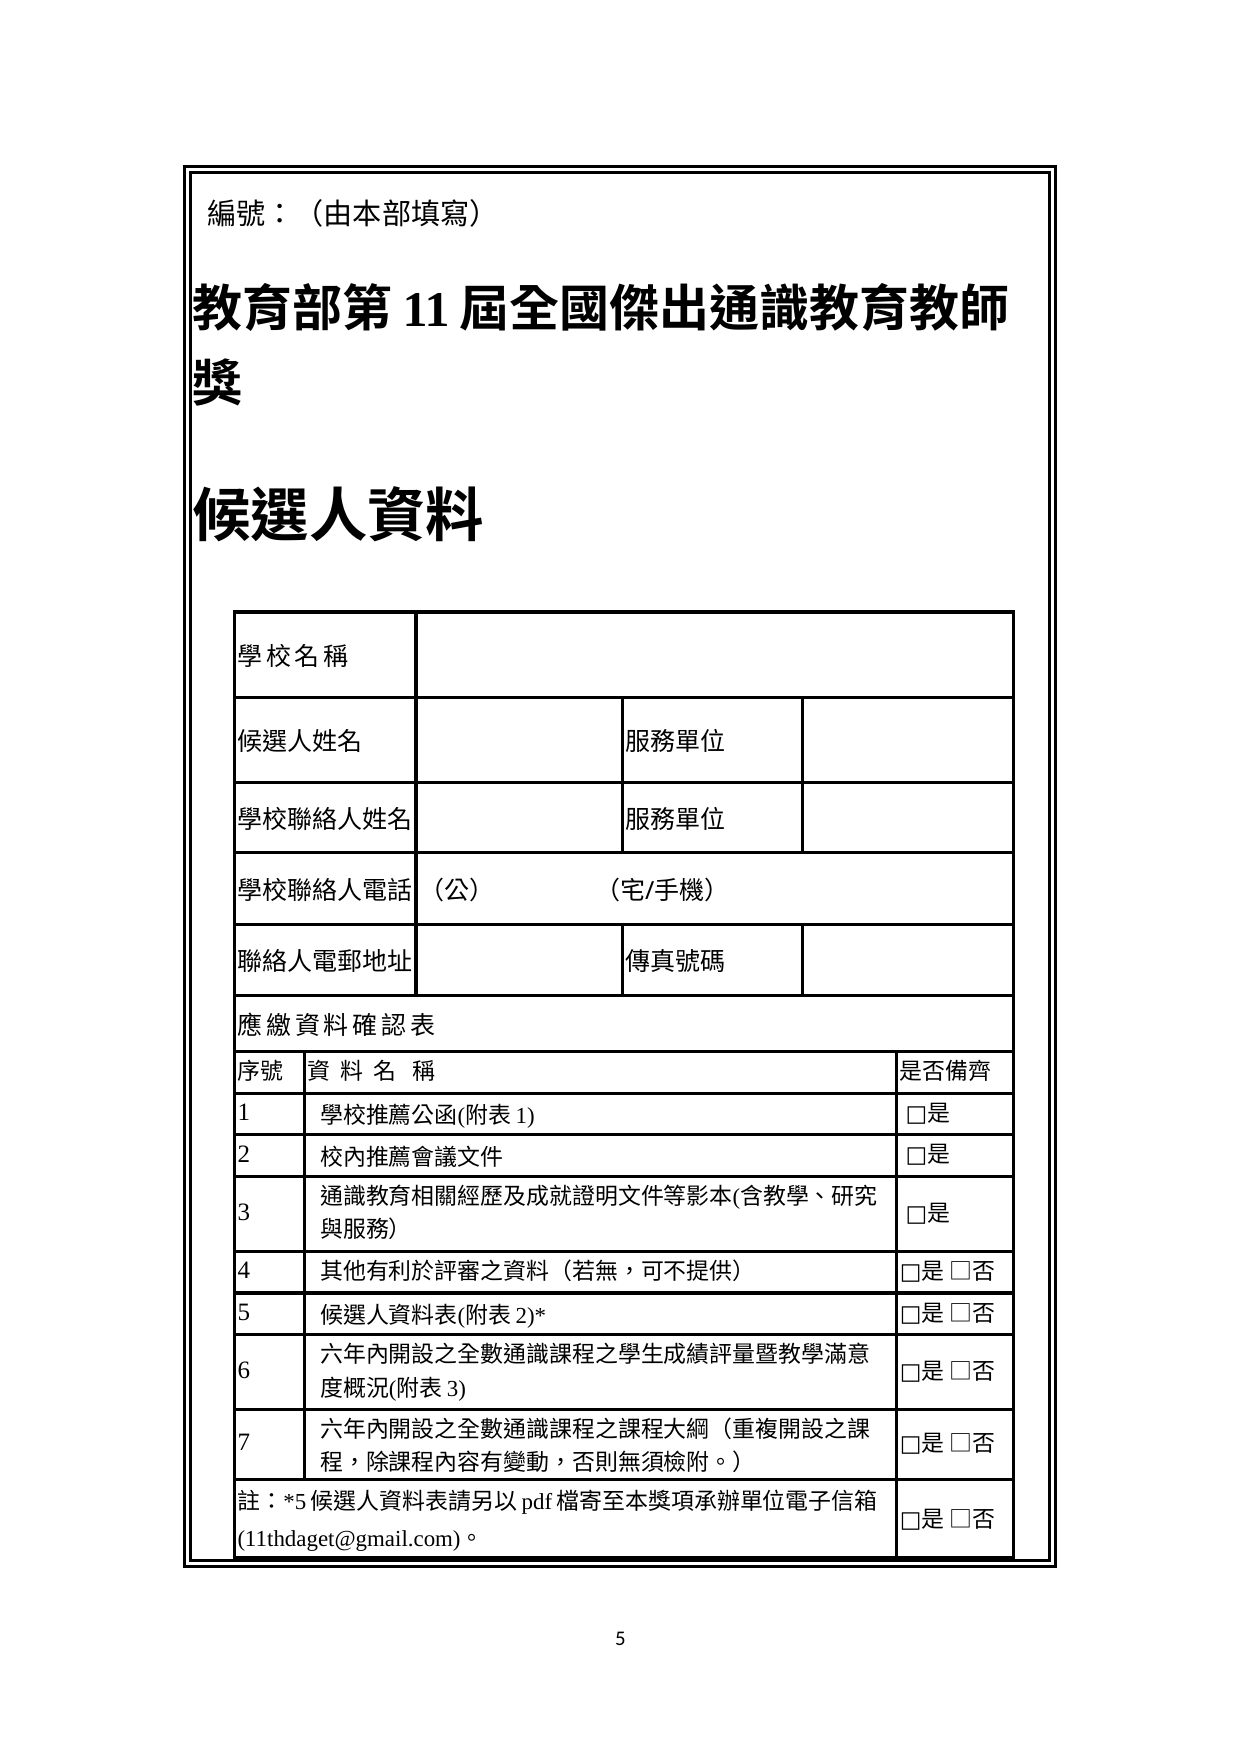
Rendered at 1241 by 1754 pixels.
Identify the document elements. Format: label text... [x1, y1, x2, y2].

table_cell 5 [236, 1295, 303, 1333]
table_cell 校內推薦會議文件 [306, 1136, 895, 1175]
table_cell 3 [236, 1178, 303, 1250]
table_header 學校名稱 [236, 614, 414, 696]
table_cell □是 □否 [898, 1295, 1012, 1333]
table_cell [804, 699, 1012, 781]
table_cell □是 □否 [898, 1411, 1012, 1477]
table_header 編號：（由本部填寫） 教育部第11屆全國傑出通識教育教師獎 候選人資料 [188, 168, 1053, 1559]
table_cell □是 [898, 1095, 1012, 1133]
table_cell 傳真號碼 [624, 926, 801, 993]
table_cell [418, 699, 621, 781]
table_cell 六年內開設之全數通識課程之課程大綱（重複開設之課程，除課程內容有變動，否則無須檢附。） [306, 1411, 895, 1477]
table_cell 學校聯絡人電話 [236, 854, 414, 923]
table_cell 資 料 名 稱 [306, 1053, 895, 1092]
table_cell 服務單位 [624, 699, 801, 781]
table_cell 通識教育相關經歷及成就證明文件等影本(含教學、研究與服務） [306, 1178, 895, 1250]
table_cell 候選人資料表(附表2)* [306, 1295, 895, 1333]
table_cell 應繳資料確認表 [236, 997, 1012, 1050]
table_cell 候選人姓名 [236, 699, 414, 781]
table_cell 服務單位 [624, 784, 801, 851]
table_cell 註：*5候選人資料表請另以pdf檔寄至本獎項承辦單位電子信箱(11thdaget@gmail.com)。 [236, 1481, 895, 1556]
table_cell 聯絡人電郵地址 [236, 926, 414, 993]
table_cell 7 [236, 1411, 303, 1477]
table_cell 學校推薦公函(附表1) [306, 1095, 895, 1133]
table_cell 2 [236, 1136, 303, 1175]
table_cell □是 □否 [898, 1481, 1012, 1556]
table_cell □是 [898, 1178, 1012, 1250]
table_cell [804, 784, 1012, 851]
table_cell [418, 926, 621, 993]
table_cell □是 [898, 1136, 1012, 1175]
table_cell [418, 784, 621, 851]
table_cell 序號 [236, 1053, 303, 1092]
table_cell [804, 926, 1012, 993]
table_cell 4 [236, 1253, 303, 1291]
table_cell 其他有利於評審之資料（若無，可不提供） [306, 1253, 895, 1291]
table_cell 是否備齊 [898, 1053, 1012, 1092]
table_header [418, 614, 1012, 696]
table_cell 學校聯絡人姓名 [236, 784, 414, 851]
table_cell 六年內開設之全數通識課程之學生成績評量暨教學滿意度概況(附表3) [306, 1336, 895, 1408]
table_cell （公） （宅/手機） [418, 854, 1012, 923]
table_cell 6 [236, 1336, 303, 1408]
table_cell □是 □否 [898, 1336, 1012, 1408]
table_cell 1 [236, 1095, 303, 1133]
table_cell □是 □否 [898, 1253, 1012, 1291]
